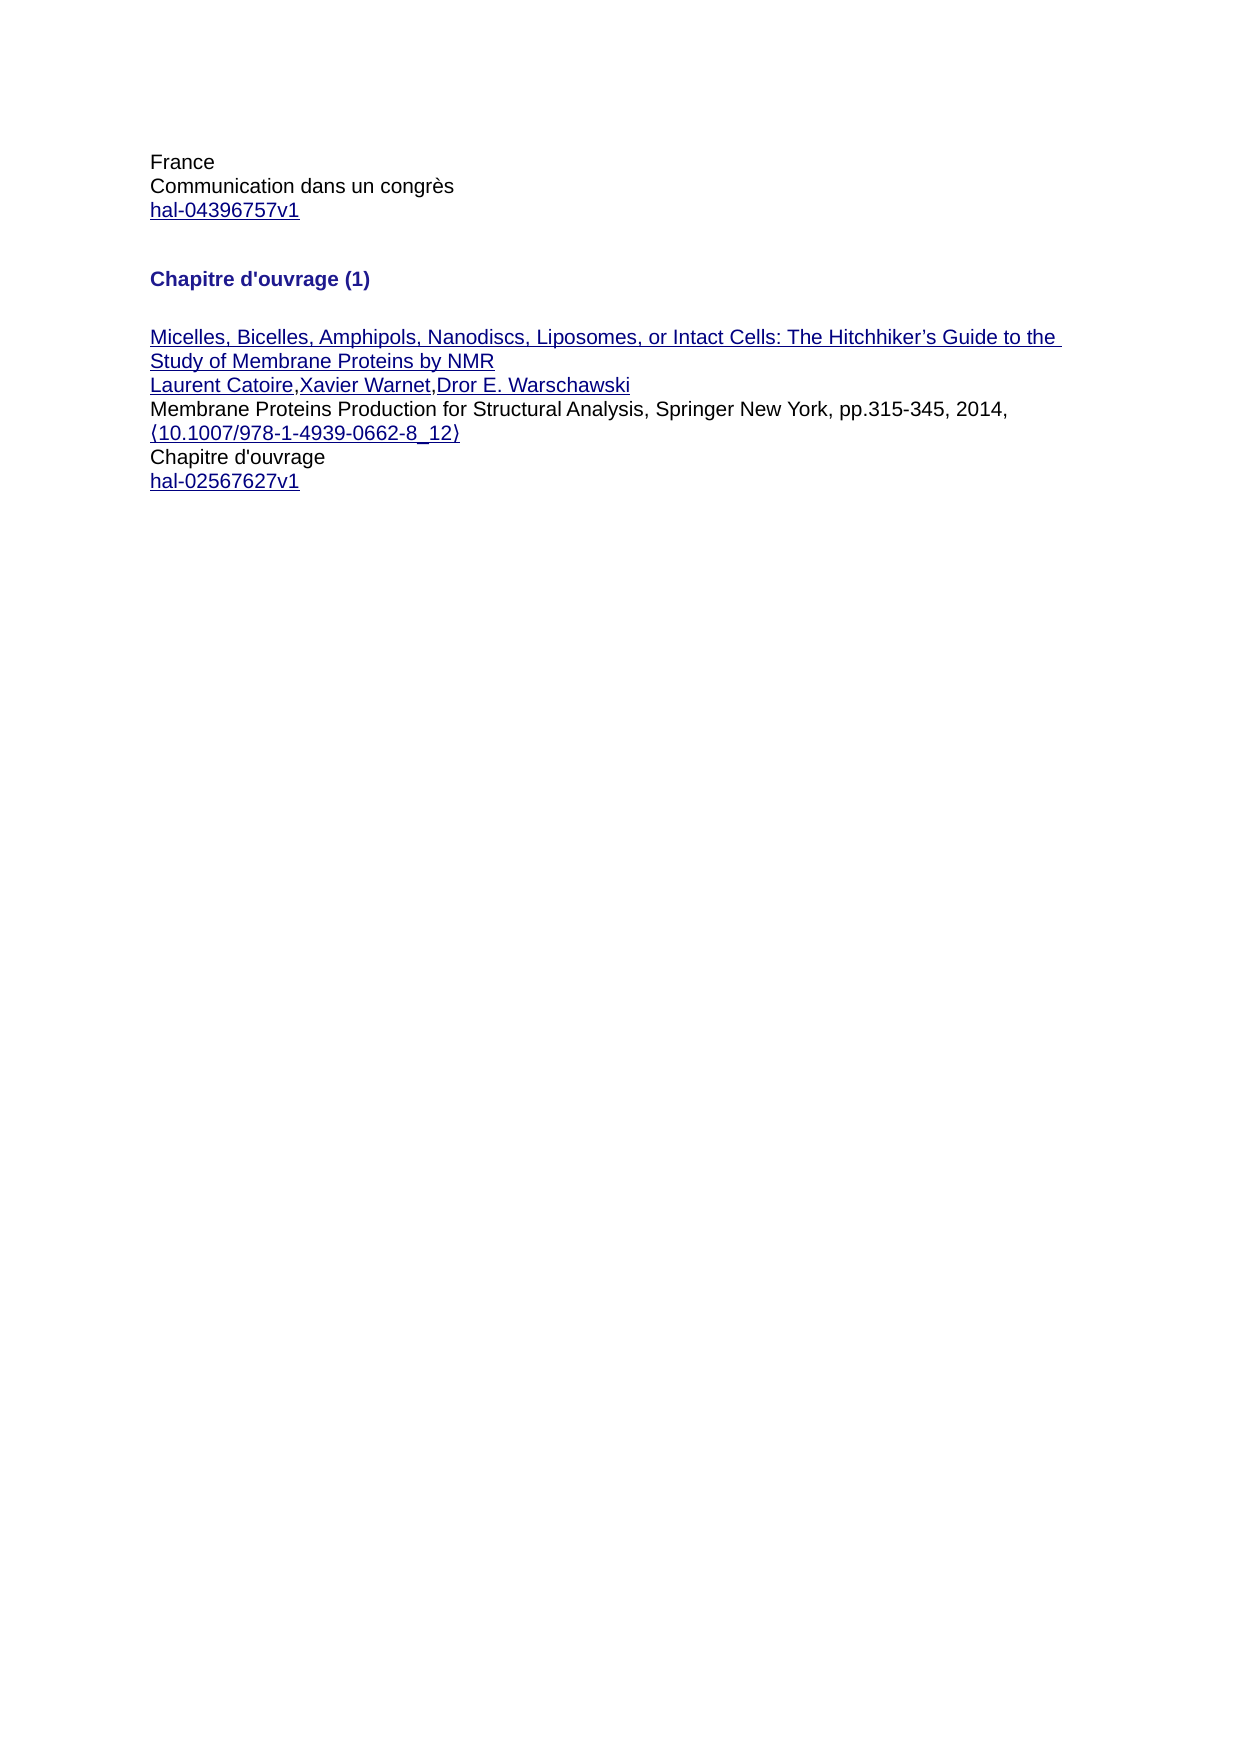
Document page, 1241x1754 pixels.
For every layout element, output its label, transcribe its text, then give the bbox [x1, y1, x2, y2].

table_cell France Communication dans un congrès hal-04396757v1 [150, 150, 1090, 222]
subtitle Chapitre d'ouvrage (1) [150, 267, 1090, 291]
table_header Micelles, Bicelles, Amphipols, Nanodiscs, Liposomes, or Intact Cells: The Hitchhiker’s Guide to the Study of Membrane Proteins by NMR Laurent Catoire,Xavier Warnet,Dror E. Warschawski Membrane Proteins Production for Structural Analysis, Springer New York, pp.315-345, 2014, ⟨10.1007/978-1-4939-0662-8_12⟩ Chapitre d'ouvrage hal-02567627v1 [150, 325, 1090, 493]
